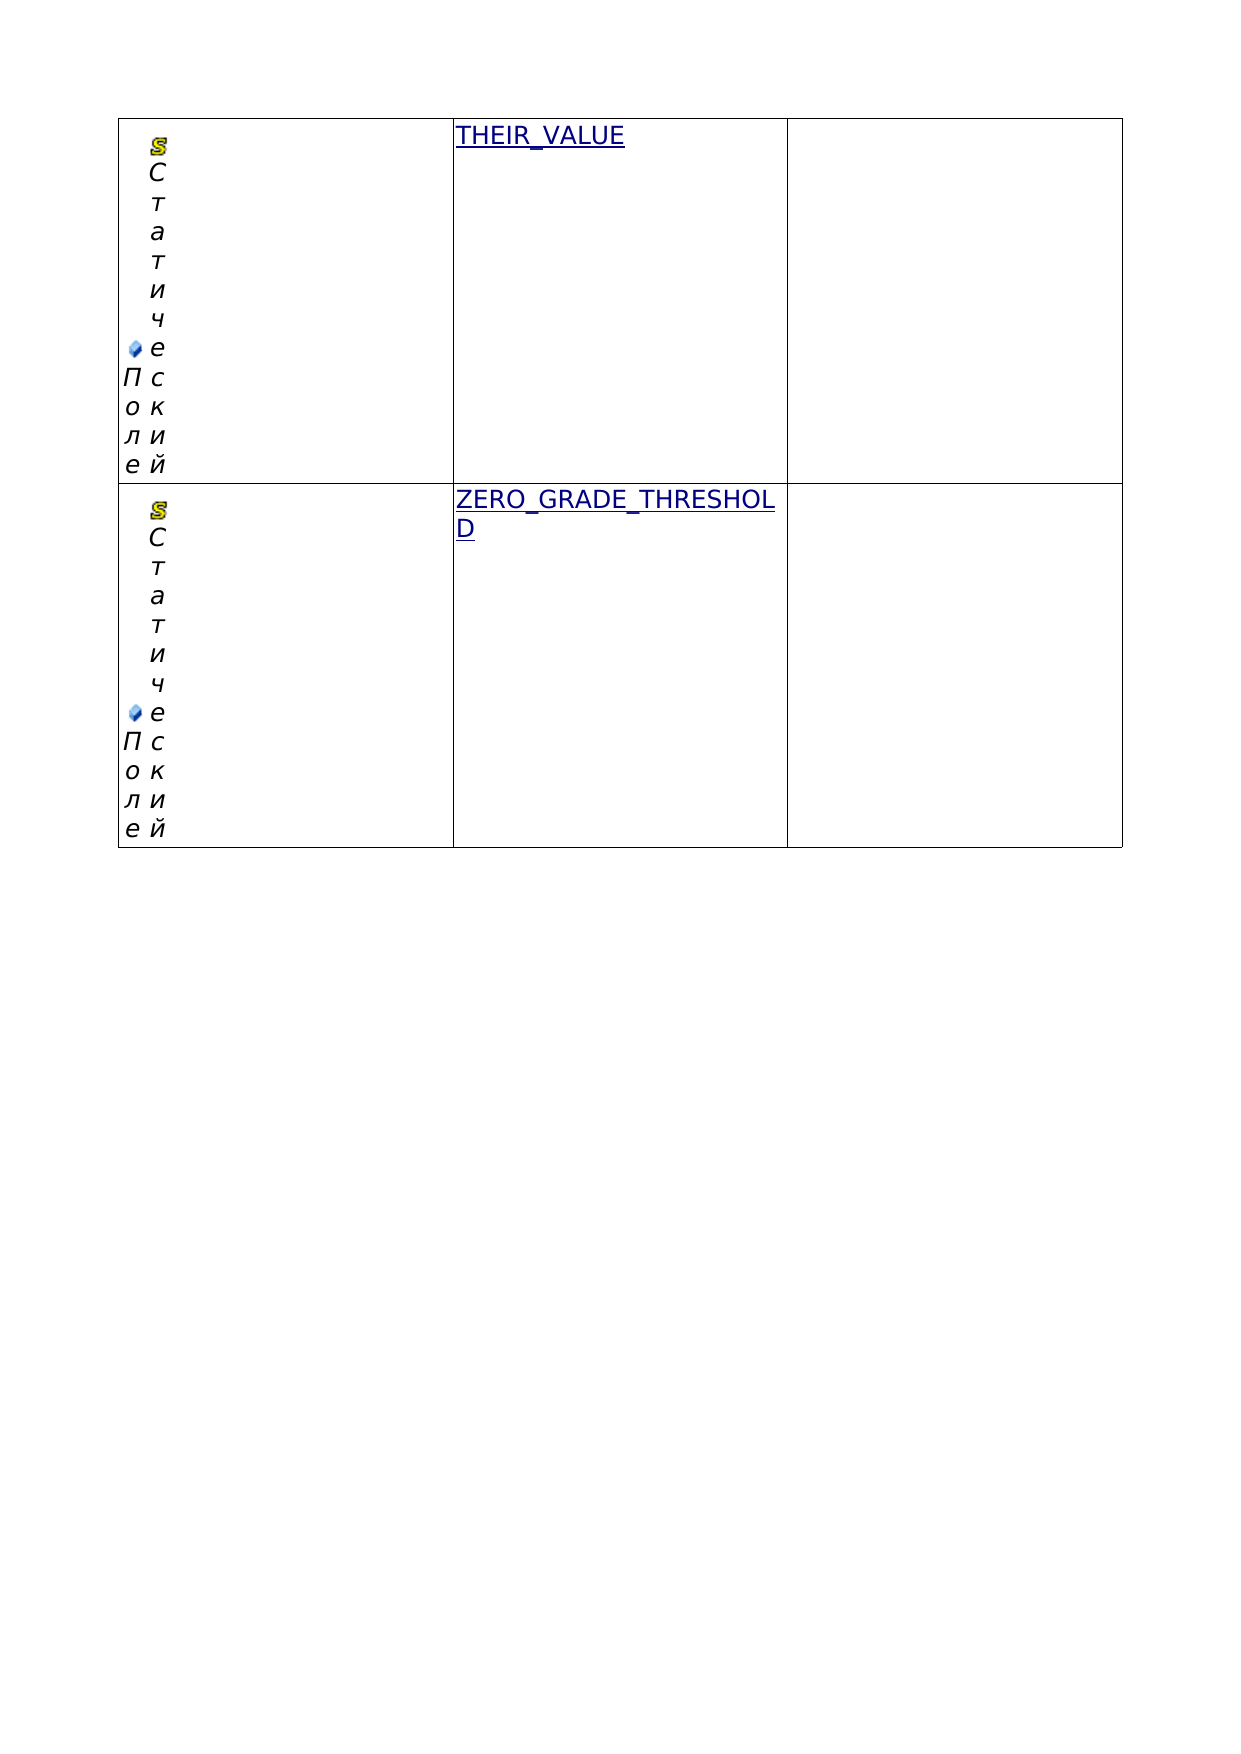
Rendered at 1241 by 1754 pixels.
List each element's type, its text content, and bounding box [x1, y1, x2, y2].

table_cell ZERO_GRADE_THRESHOLD [454, 484, 787, 847]
table_cell THEIR_VALUE [454, 119, 787, 482]
picture [146, 497, 172, 523]
table_cell [788, 119, 1122, 482]
picture [121, 337, 146, 363]
table_cell [119, 119, 453, 482]
table_cell [119, 484, 453, 847]
picture [146, 133, 172, 159]
picture [121, 702, 146, 727]
table_cell [788, 484, 1122, 847]
